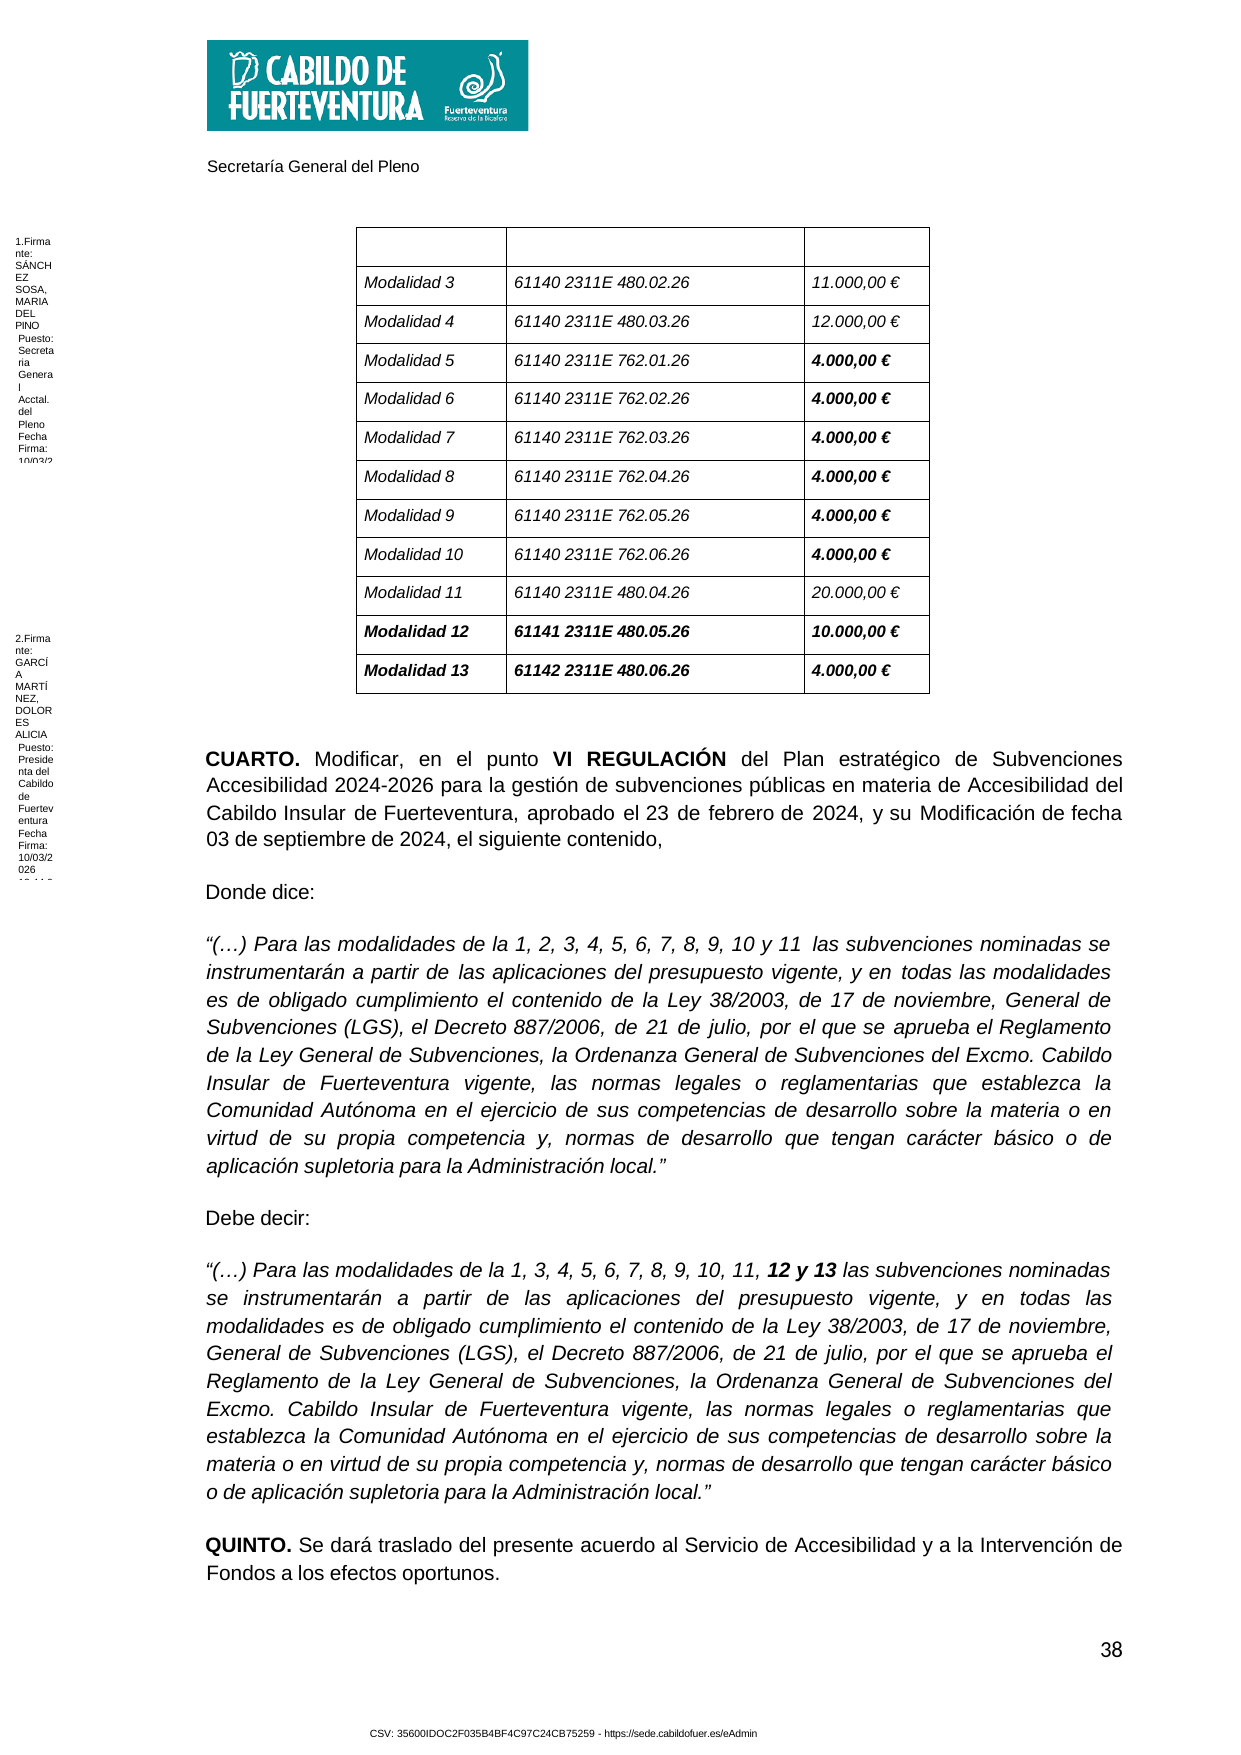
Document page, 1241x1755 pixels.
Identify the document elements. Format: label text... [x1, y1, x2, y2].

text Debe decir: [205, 1206, 1180, 1230]
subtitle 38 [121, 1635, 1123, 1663]
table_cell 61140 2311E 480.02.26 [507, 267, 804, 304]
table_cell 4.000,00 € [805, 655, 929, 692]
text “(…) Para las modalidades de la 1, 2, 3, 4, 5, 6, 7, 8, 9, 10 y 11 las subvenciones nominadas se instrumentarán a partir de las aplicaciones del presupuesto vigente, y en todas las modalidades es de obligado cumplimiento el contenido de la Ley 38/2003, de 17 de noviembre, General de Subvenciones (LGS), el Decreto 887/2006, de 21 de julio, por el que se aprueba el Reglamento de la Ley General de Subvenciones, la Ordenanza General de Subvenciones del Excmo. Cabildo Insular de Fuerteventura vigente, las normas legales o reglamentarias que establezca la Comunidad Autónoma en el ejercicio de sus competencias de desarrollo sobre la materia o en virtud de su propia competencia y, normas de desarrollo que tengan carácter básico o de aplicación supletoria para la Administración local.” [205, 932, 1112, 1178]
table_cell Modalidad 10 [357, 538, 506, 576]
table_cell 4.000,00 € [805, 538, 929, 576]
text 2.Firmante: GARCÍA MARTÍNEZ, DOLORES ALICIA [15, 633, 54, 741]
table_cell 4.000,00 € [805, 344, 929, 382]
table_cell Modalidad 7 [357, 422, 506, 460]
table_cell 61140 2311E 762.02.26 [507, 383, 804, 421]
table_cell Modalidad 8 [357, 461, 506, 498]
table_cell Modalidad 6 [357, 383, 506, 421]
table_cell 4.000,00 € [805, 461, 929, 498]
table_header [805, 228, 929, 266]
table_cell 61141 2311E 480.05.26 [507, 616, 804, 653]
table_cell 61140 2311E 762.03.26 [507, 422, 804, 460]
text Donde dice: [205, 879, 1180, 904]
table_cell Modalidad 12 [357, 616, 506, 653]
table_cell 61140 2311E 762.01.26 [507, 344, 804, 382]
table_cell 4.000,00 € [805, 500, 929, 537]
table_cell 10.000,00 € [805, 616, 929, 653]
table_cell 61140 2311E 480.04.26 [507, 577, 804, 615]
table_cell Modalidad 5 [357, 344, 506, 382]
table_cell Modalidad 4 [357, 306, 506, 343]
text Puesto: Presidenta del Cabildo de Fuerteventura Fecha Firma: 10/03/2026 12:44:04 [18, 741, 54, 879]
table_cell 61140 2311E 762.05.26 [507, 500, 804, 537]
table_cell 61142 2311E 480.06.26 [507, 655, 804, 692]
text CUARTO. Modificar, en el punto VI REGULACIÓN del Plan estratégico de Subvenciones Accesibilidad 2024-2026 para la gestión de subvenciones públicas en materia de Accesibilidad del Cabildo Insular de Fuerteventura, aprobado el 23 de febrero de 2024, y su Modificación de fecha 03 de septiembre de 2024, el siguiente contenido, [205, 746, 1123, 851]
table_cell 4.000,00 € [805, 383, 929, 421]
table_cell Modalidad 11 [357, 577, 506, 615]
text QUINTO. Se dará traslado del presente acuerdo al Servicio de Accesibilidad y a la Intervención de Fondos a los efectos oportunos. [205, 1533, 1123, 1585]
table_cell Modalidad 13 [357, 655, 506, 692]
table_cell 61140 2311E 480.03.26 [507, 306, 804, 343]
table_cell 20.000,00 € [805, 577, 929, 615]
table_cell 12.000,00 € [805, 306, 929, 343]
table_cell Modalidad 9 [357, 500, 506, 537]
table_cell Modalidad 3 [357, 267, 506, 304]
table_cell 11.000,00 € [805, 267, 929, 304]
table_cell 61140 2311E 762.04.26 [507, 461, 804, 498]
table_cell 4.000,00 € [805, 422, 929, 460]
text “(…) Para las modalidades de la 1, 3, 4, 5, 6, 7, 8, 9, 10, 11, 12 y 13 las subvenciones nominadas se instrumentarán a partir de las aplicaciones del presupuesto vigente, y en todas las modalidades es de obligado cumplimiento el contenido de la Ley 38/2003, de 17 de noviembre, General de Subvenciones (LGS), el Decreto 887/2006, de 21 de julio, por el que se aprueba el Reglamento de la Ley General de Subvenciones, la Ordenanza General de Subvenciones del Excmo. Cabildo Insular de Fuerteventura vigente, las normas legales o reglamentarias que establezca la Comunidad Autónoma en el ejercicio de sus competencias de desarrollo sobre la materia o en virtud de su propia competencia y, normas de desarrollo que tengan carácter básico o de aplicación supletoria para la Administración local.” [205, 1258, 1112, 1504]
table_header [507, 228, 804, 266]
text 1.Firmante: SÁNCHEZ SOSA,MARIA DEL PINO [15, 236, 54, 332]
table_header [357, 228, 506, 266]
text Puesto: Secretaria General Acctal. del Pleno Fecha Firma: 10/03/2026 11:54:49 [18, 332, 54, 463]
table_cell 61140 2311E 762.06.26 [507, 538, 804, 576]
